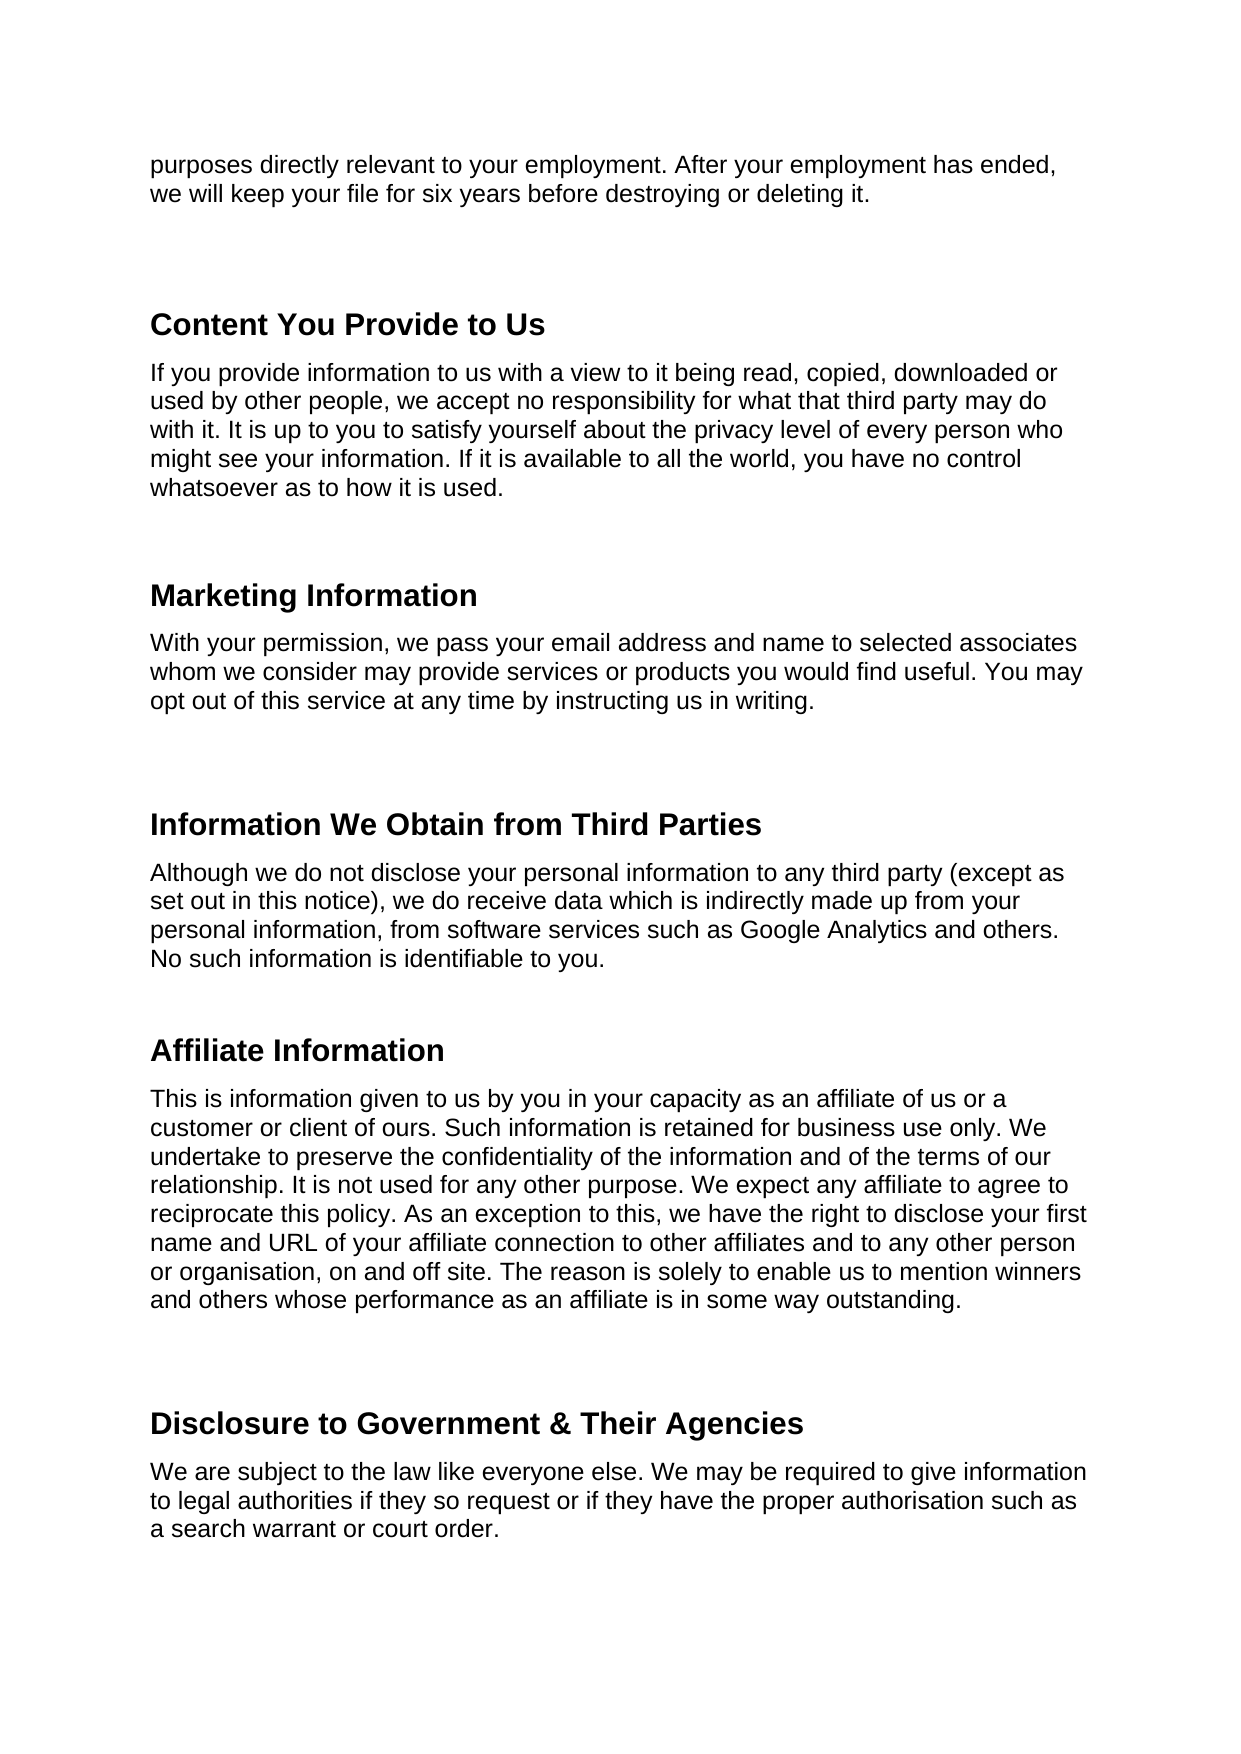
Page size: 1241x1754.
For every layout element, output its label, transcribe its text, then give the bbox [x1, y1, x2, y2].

subtitle Disclosure to Government & Their Agencies [150, 1405, 1090, 1441]
text This is information given to us by you in your capacity as an affiliate of us or a customer or client of ours. Such information is retained for business use only. We undertake to preserve the confidentiality of the information and of the terms of our relationship. It is not used for any other purpose. We expect any affiliate to agree to reciprocate this policy. As an exception to this, we have the right to disclose your first name and URL of your affiliate connection to other affiliates and to any other person or organisation, on and off site. The reason is solely to enable us to mention winners and others whose performance as an affiliate is in some way outstanding. [150, 1084, 1090, 1314]
subtitle Information We Obtain from Third Parties [150, 806, 1090, 842]
text With your permission, we pass your email address and name to selected associates whom we consider may provide services or products you would find useful. You may opt out of this service at any time by instructing us in writing. [150, 628, 1090, 715]
subtitle Marketing Information [150, 577, 1090, 613]
text If you provide information to us with a view to it being read, copied, downloaded or used by other people, we accept no responsibility for what that third party may do with it. It is up to you to satisfy yourself about the privacy level of every person who might see your information. If it is available to all the world, you have no control whatsoever as to how it is used. [150, 357, 1090, 501]
subtitle Content You Provide to Us [150, 306, 1090, 342]
text We are subject to the law like everyone else. We may be required to give information to legal authorities if they so request or if they have the proper authorisation such as a search warrant or court order. [150, 1457, 1090, 1543]
text Although we do not disclose your personal information to any third party (except as set out in this notice), we do receive data which is indirectly made up from your personal information, from software services such as Google Analytics and others. No such information is identifiable to you. [150, 857, 1090, 972]
text purposes directly relevant to your employment. After your employment has ended, we will keep your file for six years before destroying or deleting it. [150, 150, 1090, 207]
text Affiliate Information [150, 1032, 1090, 1068]
